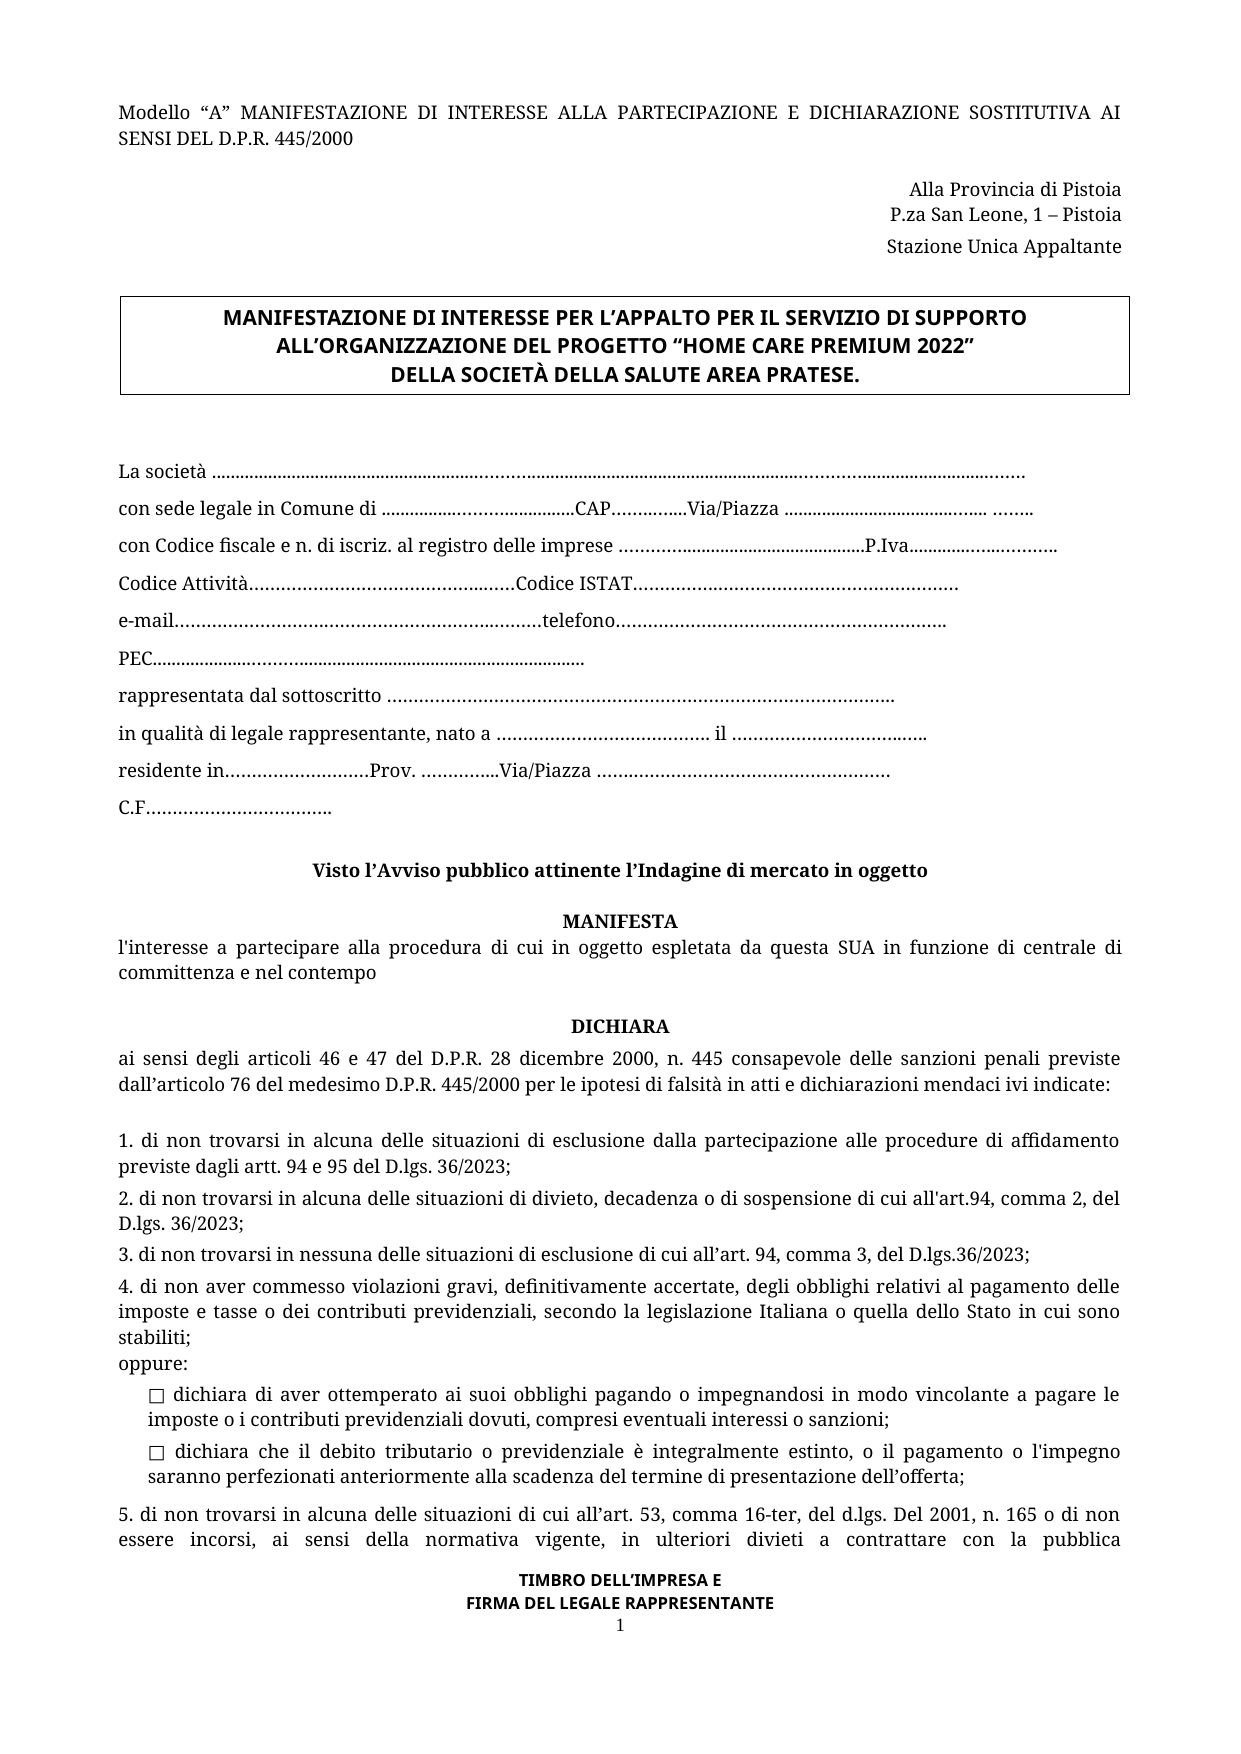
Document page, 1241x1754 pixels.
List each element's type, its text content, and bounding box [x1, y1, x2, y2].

text ai sensi degli articoli 46 e 47 del D.P.R. 28 dicembre 2000, n. 445 consapevole delle sanzioni penali previste dall’articolo 76 del medesimo D.P.R. 445/2000 per le ipotesi di falsità in atti e dichiarazioni mendaci ivi indicate: [118, 1045, 1122, 1096]
text rappresentata dal sottoscritto ………………………………………………………………………………….. [118, 682, 1122, 708]
text Visto l’Avviso pubblico attinente l’Indagine di mercato in oggetto [118, 857, 1122, 883]
text con sede legale in Comune di ................………...............CAP……..…....Via/Piazza ....................................….... …….. [118, 495, 1122, 521]
text C.F…………………………….. [118, 794, 1122, 820]
text Stazione Unica Appaltante [118, 233, 1122, 258]
text DICHIARA [118, 1014, 1122, 1039]
text MANIFESTA [118, 908, 1122, 934]
text Alla Provincia di Pistoia [118, 176, 1122, 201]
text □ dichiara di aver ottemperato ai suoi obblighi pagando o impegnandosi in modo vincolante a pagare le imposte o i contributi previdenziali dovuti, compresi eventuali interessi o sanzioni; [148, 1381, 1122, 1432]
text e-mail……………………….…………………………..………telefono…………………………………………………….. [118, 608, 1122, 633]
text □ dichiara che il debito tributario o previdenziale è integralmente estinto, o il pagamento o l'impegno saranno perfezionati anteriormente alla scadenza del termine di presentazione dell’offerta; [148, 1438, 1122, 1489]
text in qualità di legale rappresentante, nato a …………………………………. il …………………………..….. [118, 720, 1122, 745]
text Modello “A” MANIFESTAZIONE DI INTERESSE ALLA PARTECIPAZIONE E DICHIARAZIONE SOSTITUTIVA AI SENSI DEL D.P.R. 445/2000 [118, 99, 1122, 150]
table_header MANIFESTAZIONE DI INTERESSE PER L’APPALTO PER IL servizio di supporto all’organizzazione del progetto “Home Care Premium 2022” della Società della Salute Area Pratese. [121, 297, 1129, 394]
text 1. di non trovarsi in alcuna delle situazioni di esclusione dalla partecipazione alle procedure di affidamento previste dagli artt. 94 e 95 del D.lgs. 36/2023; [118, 1128, 1122, 1179]
text 5. di non trovarsi in alcuna delle situazioni di cui all’art. 53, comma 16-ter, del d.lgs. Del 2001, n. 165 o di non essere incorsi, ai sensi della normativa vigente, in ulteriori divieti a contrattare con la pubblica [118, 1501, 1122, 1552]
text L'INTERESSE A partecipare alla procedura DI CUI IN OGGETTO espletata da questa SUA in funzione di Centrale di Committenza e nel contempo [118, 934, 1122, 985]
text 2. di non trovarsi in alcuna delle situazioni di divieto, decadenza o di sospensione di cui all'art.94, comma 2, del D.lgs. 36/2023; [118, 1185, 1122, 1236]
text oppure: [118, 1350, 1122, 1375]
text 3. di non trovarsi in nessuna delle situazioni di esclusione di cui all’art. 94, comma 3, del D.lgs.36/2023; [118, 1242, 1122, 1267]
text con Codice fiscale e n. di iscriz. al registro delle imprese ………….......................................P.Iva.............…...……….. [118, 533, 1122, 558]
text 4. di non aver commesso violazioni gravi, definitivamente accertate, degli obblighi relativi al pagamento delle imposte e tasse o dei contributi previdenziali, secondo la legislazione Italiana o quella dello Stato in cui sono stabiliti; [118, 1273, 1122, 1350]
text residente in………………………Prov. …………...Via/Piazza …….………………………………………… [118, 757, 1122, 783]
text La società .........................................................………..........................................................…………...........................……. [118, 458, 1122, 483]
text P.za San Leone, 1 – Pistoia [118, 201, 1122, 227]
text Codice Attività……………………………………..……Codice ISTAT…………….……………………………………… [118, 570, 1122, 596]
text PEC.....................………............................................................. [118, 645, 1122, 671]
